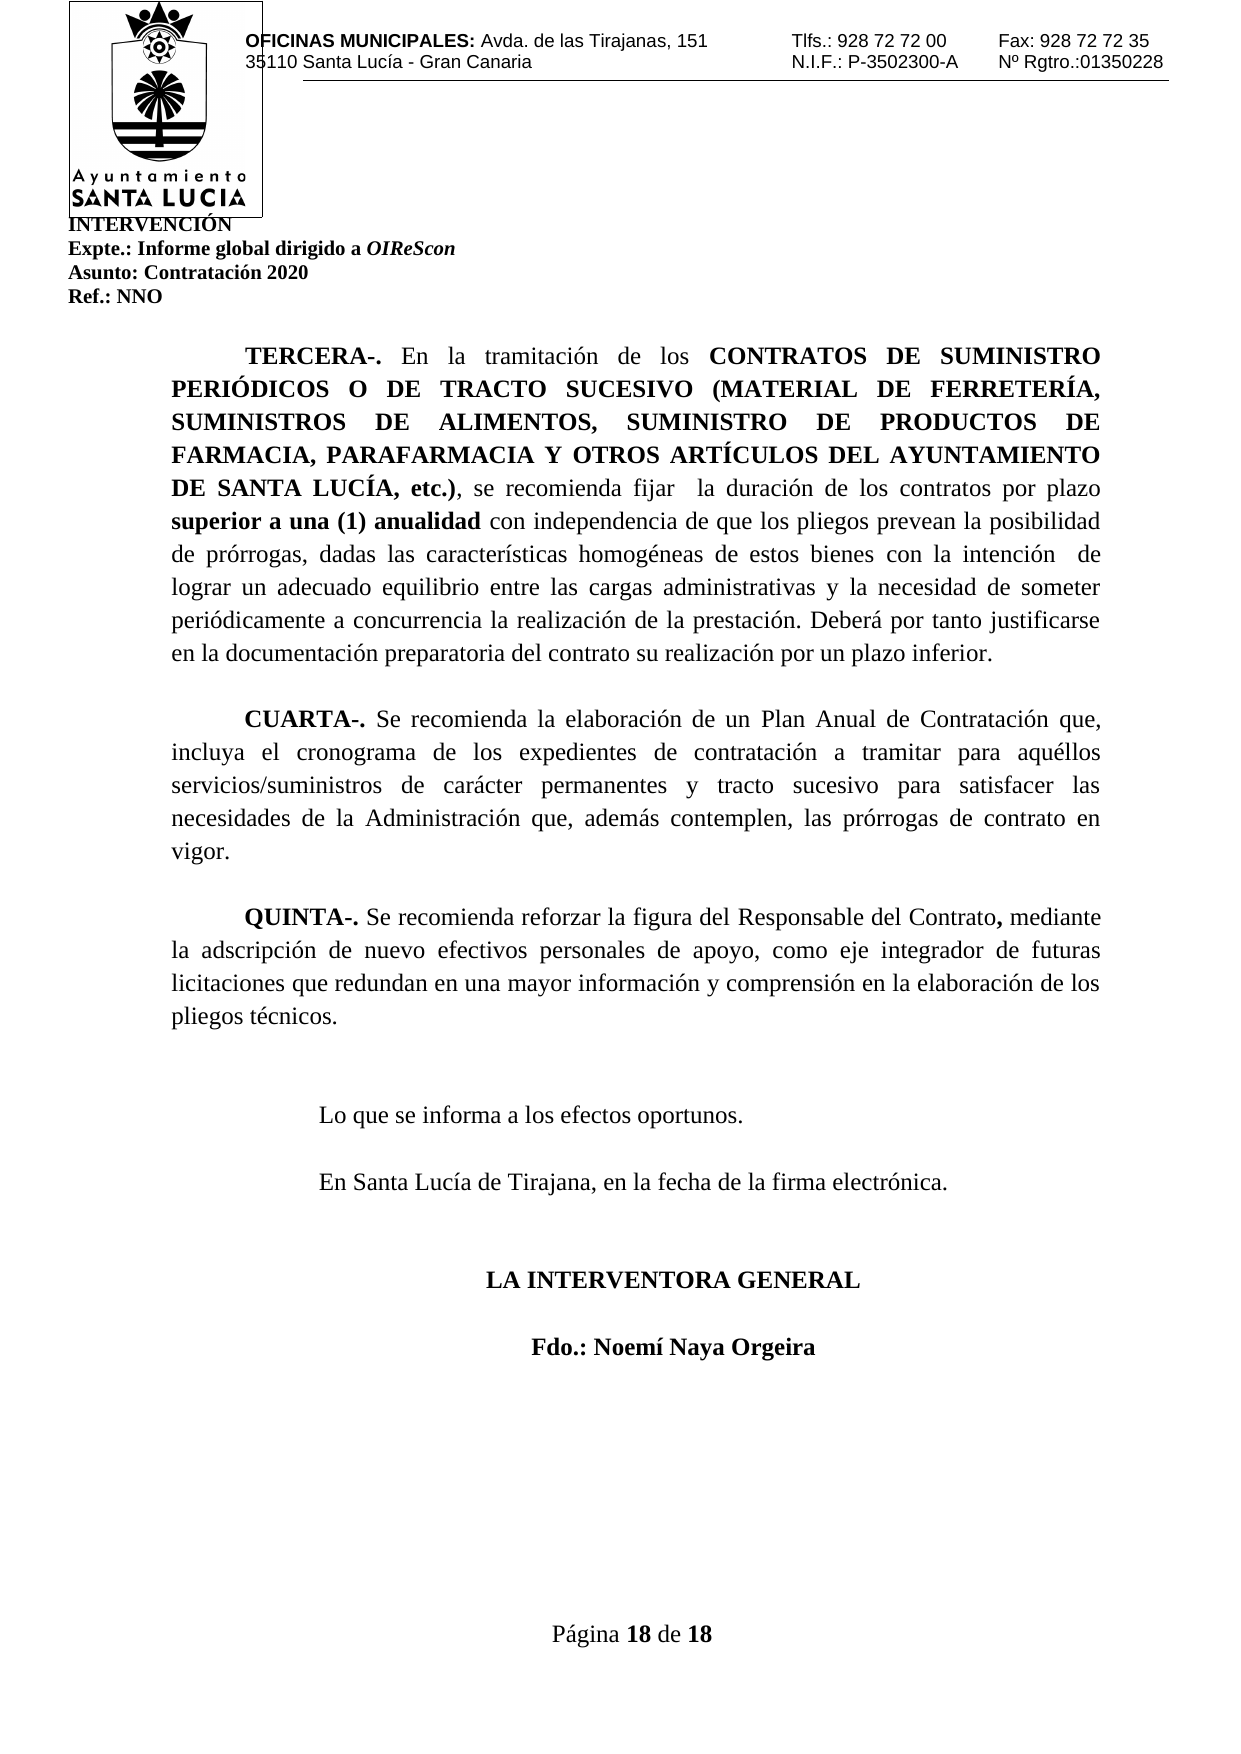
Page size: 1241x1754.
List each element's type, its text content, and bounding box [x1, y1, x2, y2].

text CUARTA-. Se recomienda la elaboración de un Plan Anual de Contratación que, incluya el cronograma de los expedientes de contratación a tramitar para aquéllos servicios/suministros de carácter permanentes y tracto sucesivo para satisfacer las necesidades de la Administración que, además contemplen, las prórrogas de contrato en vigor. [171, 704, 1101, 865]
text QUINTA-. Se recomienda reforzar la figura del Responsable del Contrato, mediante la adscripción de nuevo efectivos personales de apoyo, como eje integrador de futuras licitaciones que redundan en una mayor información y comprensión en la elaboración de los pliegos técnicos. [171, 902, 1101, 1030]
text TERCERA-. En la tramitación de los CONTRATOS DE SUMINISTRO PERIÓDICOS O DE TRACTO SUCESIVO (MATERIAL DE FERRETERÍA, SUMINISTROS DE ALIMENTOS, SUMINISTRO DE PRODUCTOS DE FARMACIA, PARAFARMACIA Y OTROS ARTÍCULOS DEL AYUNTAMIENTO DE SANTA LUCÍA, etc.), se recomienda fijar la duración de los contratos por plazo superior a una (1) anualidad con independencia de que los pliegos prevean la posibilidad de prórrogas, dadas las características homogéneas de estos bienes con la intención de lograr un adecuado equilibrio entre las cargas administrativas y la necesidad de someter periódicamente a concurrencia la realización de la prestación. Deberá por tanto justificarse en la documentación preparatoria del contrato su realización por un plazo inferior. [171, 341, 1101, 667]
text LA INTERVENTORA GENERAL [171, 1266, 1101, 1294]
text Fdo.: Noemí Naya Orgeira [171, 1332, 1101, 1360]
picture [72, 2, 246, 207]
text Lo que se informa a los efectos oportunos. [245, 1101, 1101, 1129]
text En Santa Lucía de Tirajana, en la fecha de la firma electrónica. [245, 1167, 1101, 1195]
